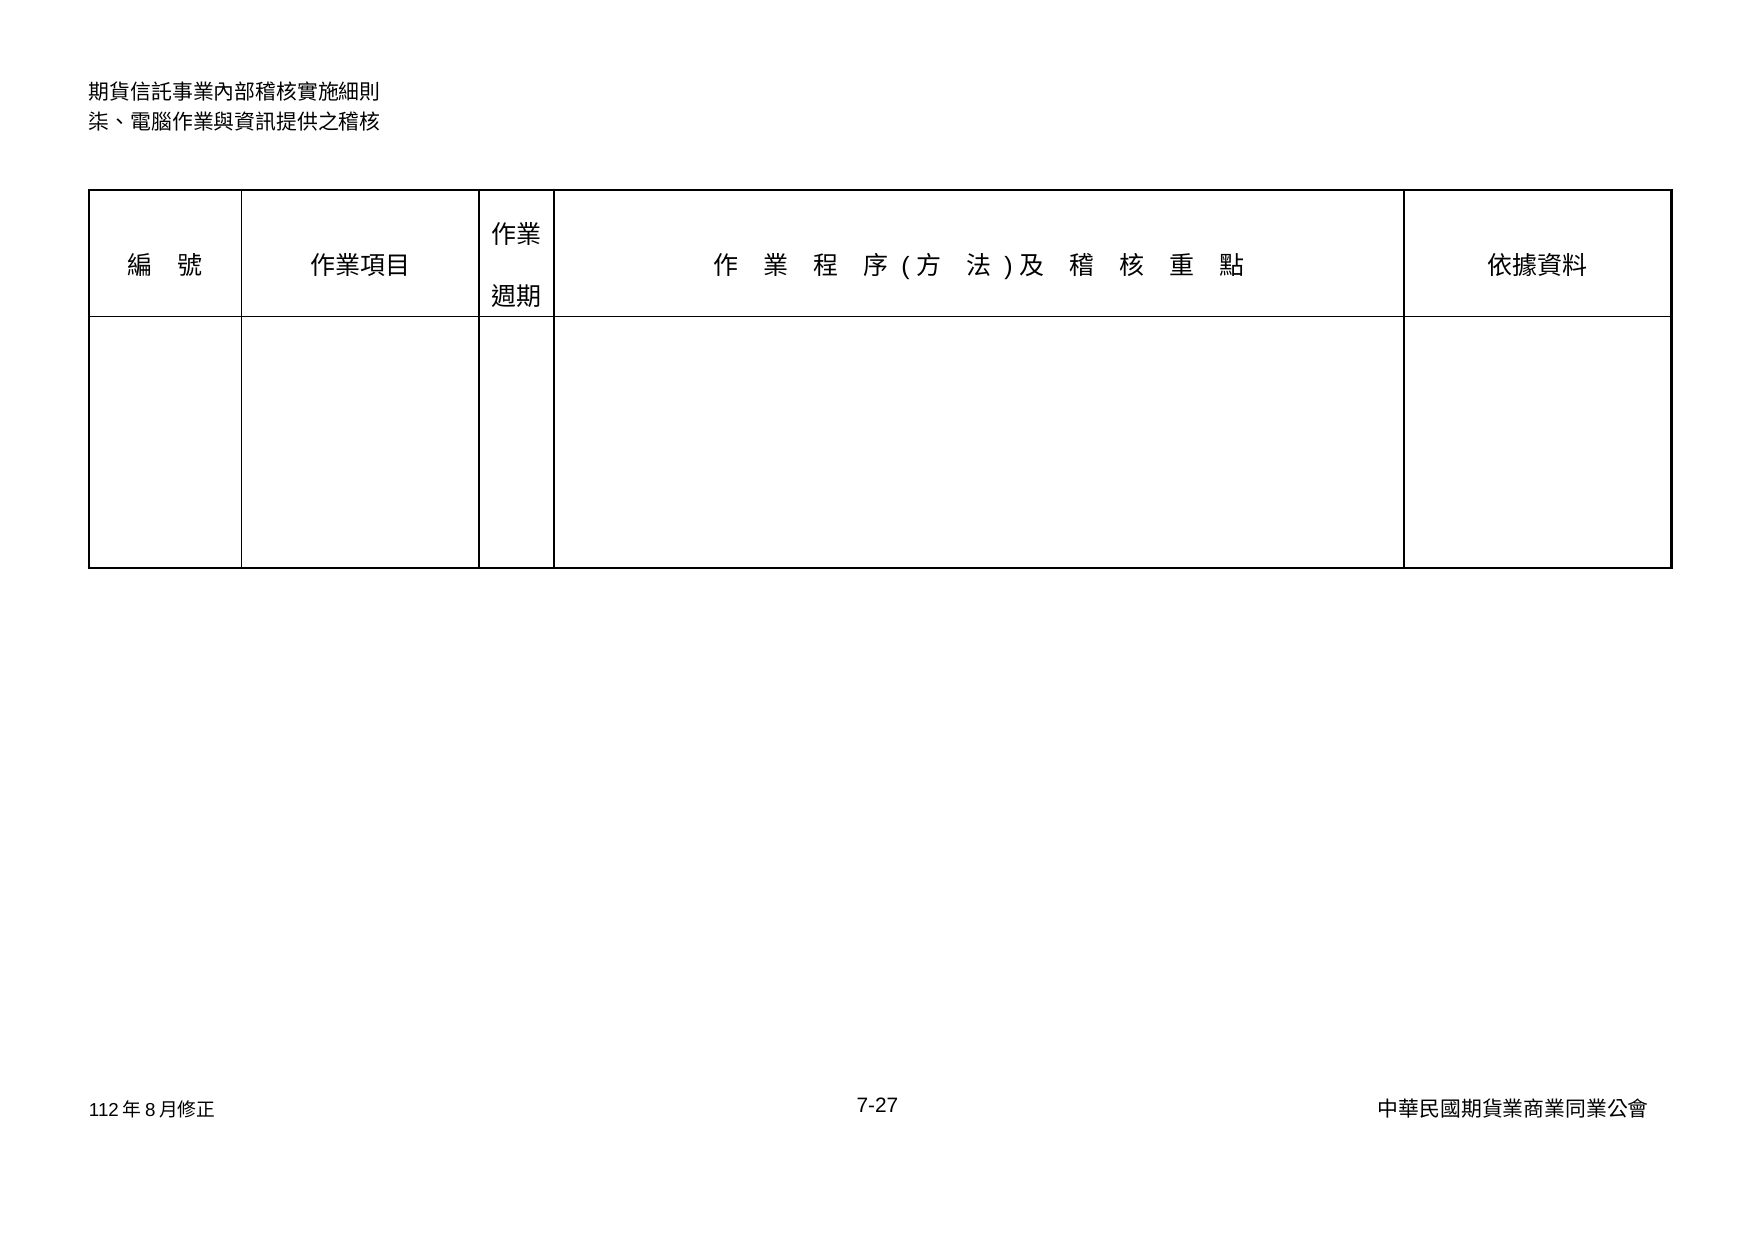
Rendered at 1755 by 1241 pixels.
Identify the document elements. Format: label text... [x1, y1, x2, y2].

table_header 編 號 [90, 191, 241, 316]
table_header 作 業 程 序 ( 方 法 ) 及 稽 核 重 點 [555, 191, 1403, 316]
table_cell [242, 317, 478, 567]
table_header 依據資料 [1405, 191, 1670, 316]
table_cell 資料輸入管理 資料之輸入及修改是否經授權，並於輸入前查驗資料輸入之正確性，依相關之原始資料輸入。 原始相關資料及憑證，是否由各單位專人負責保管，並存於安全處所。 各項輸入資料是否配合原始相關資料及憑證編製序號，資料輸入控制是否配合序號控管，遇有漏號或單據遺失，是否立即追蹤，以確保資料之完整性。 在輸入之資料轉換為電腦可閱讀之形式時，須嚴加控制，是否適當併用自動化與人工之控制程序，以確保資料輸入正確。 系統是否建立作業流程以確保輸入之資料係經過驗證和編輯且盡可能符合交易實質內容，程式化之輸入格式可確保資料係依正確之格式輸入正確之欄位。 資料輸出管理 輸出資料是否分發予適當授權之人，機密性及敏感性之資料輸出設計有適當管控程序，由專人負責輸出、分送、保管，並建立分發清單及簽收紀錄。 系統是否產生重要資料鍵入、主檔變更及系統自動產生交易之審計軌跡報告（如交易明細報告），以供核對及調節原始輸入憑證。 更正例外或異常輸出項目： 發現資料錯誤是否會同相關人員查明原因，並填寫電腦系統資料異動申請單報請權責主管核准修正後，更正資料並將申請單與相關文件妥善保存備查。 更正例外或異常項目之再輸入是否調節至原例外或異常項目。 [555, 317, 1403, 567]
table_header 作業 週期 [480, 191, 553, 316]
table_header 作業項目 [242, 191, 478, 316]
table_cell [90, 317, 241, 567]
table_cell [480, 317, 553, 567]
table_cell 法令規章： 證券暨期貨市場各服務事業建立內部控制制度處理準則 第10條 台期（稽）字第09300034210號 台財證字第0930115938號函 使用表單： 電腦系統資料異動申請單 分發清單及簽收記錄 審計軌跡報告 [1405, 317, 1670, 567]
